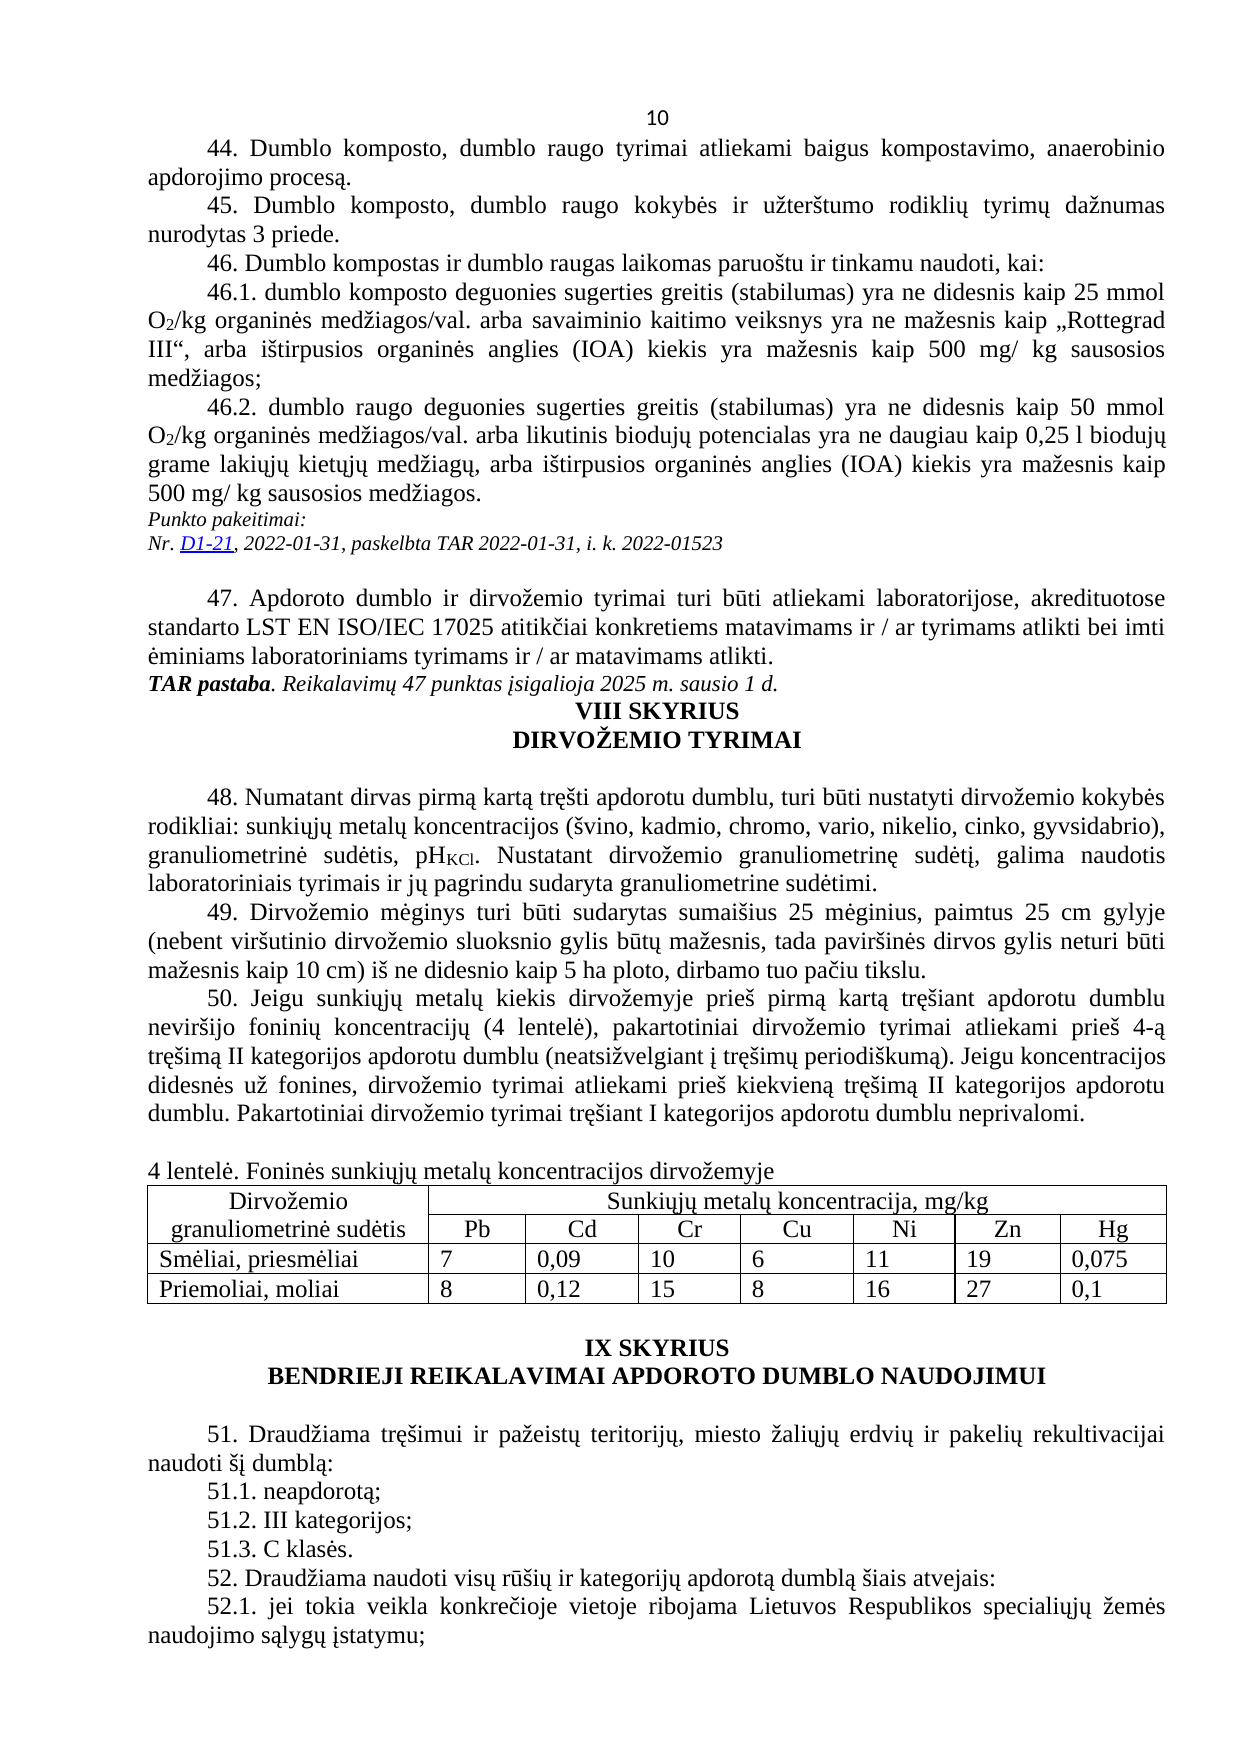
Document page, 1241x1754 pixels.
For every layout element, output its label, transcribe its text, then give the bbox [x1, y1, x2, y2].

text DIRVOŽEMIO TYRIMAI [148, 725, 1166, 753]
text VIII SKYRIUS [148, 696, 1166, 725]
table_cell Pb [429, 1215, 525, 1243]
text 49. Dirvožemio mėginys turi būti sudarytas sumaišius 25 mėginius, paimtus 25 cm gylyje (nebent viršutinio dirvožemio sluoksnio gylis būtų mažesnis, tada paviršinės dirvos gylis neturi būti mažesnis kaip 10 cm) iš ne didesnio kaip 5 ha ploto, dirbamo tuo pačiu tikslu. [148, 897, 1166, 983]
text 50. Jeigu sunkiųjų metalų kiekis dirvožemyje prieš pirmą kartą tręšiant apdorotu dumblu neviršijo foninių koncentracijų (4 lentelė), pakartotiniai dirvožemio tyrimai atliekami prieš 4-ą tręšimą II kategorijos apdorotu dumblu (neatsižvelgiant į tręšimų periodiškumą). Jeigu koncentracijos didesnės už fonines, dirvožemio tyrimai atliekami prieš kiekvieną tręšimą II kategorijos apdorotu dumblu. Pakartotiniai dirvožemio tyrimai tręšiant I kategorijos apdorotu dumblu neprivalomi. [148, 983, 1166, 1127]
text 51.2. III kategorijos; [148, 1505, 1166, 1534]
table_cell Ni [854, 1215, 954, 1243]
text 44. Dumblo komposto, dumblo raugo tyrimai atliekami baigus kompostavimo, anaerobinio apdorojimo procesą. [148, 133, 1166, 190]
table_cell Smėliai, priesmėliai [148, 1244, 428, 1273]
text 4 lentelė. Foninės sunkiųjų metalų koncentracijos dirvožemyje [148, 1156, 1166, 1185]
table_cell Cr [639, 1215, 740, 1243]
text Nr. D1-21, 2022-01-31, paskelbta TAR 2022-01-31, i. k. 2022-01523 [148, 531, 1166, 555]
table_cell Priemoliai, moliai [148, 1274, 428, 1303]
text 46.1. dumblo komposto deguonies sugerties greitis (stabilumas) yra ne didesnis kaip 25 mmol O2/kg organinės medžiagos/val. arba savaiminio kaitimo veiksnys yra ne mažesnis kaip „Rottegrad III“, arba ištirpusios organinės anglies (IOA) kiekis yra mažesnis kaip 500 mg/ kg sausosios medžiagos; [148, 277, 1166, 392]
text 51. Draudžiama tręšimui ir pažeistų teritorijų, miesto žaliųjų erdvių ir pakelių rekultivacijai naudoti šį dumblą: [148, 1419, 1166, 1476]
table_cell 0,09 [526, 1244, 638, 1273]
table_cell 0,075 [1061, 1244, 1166, 1273]
table_cell 27 [956, 1274, 1060, 1303]
text Punkto pakeitimai: [148, 507, 1166, 531]
text 48. Numatant dirvas pirmą kartą tręšti apdorotu dumblu, turi būti nustatyti dirvožemio kokybės rodikliai: sunkiųjų metalų koncentracijos (švino, kadmio, chromo, vario, nikelio, cinko, gyvsidabrio), granuliometrinė sudėtis, pHKCl. Nustatant dirvožemio granuliometrinę sudėtį, galima naudotis laboratoriniais tyrimais ir jų pagrindu sudaryta granuliometrine sudėtimi. [148, 782, 1166, 897]
table_cell 6 [741, 1244, 853, 1273]
text 45. Dumblo komposto, dumblo raugo kokybės ir užterštumo rodiklių tyrimų dažnumas nurodytas 3 priede. [148, 190, 1166, 248]
table_cell 8 [429, 1274, 525, 1303]
text 51.1. neapdorotą; [148, 1476, 1166, 1505]
text 47. Apdoroto dumblo ir dirvožemio tyrimai turi būti atliekami laboratorijose, akredituotose standarto LST EN ISO/IEC 17025 atitikčiai konkretiems matavimams ir / ar tyrimams atlikti bei imti ėminiams laboratoriniams tyrimams ir / ar matavimams atlikti. [148, 583, 1166, 670]
text bendrieji reikalavimai apdoroto Dumblo naudojimui [148, 1361, 1166, 1390]
table_cell 0,1 [1061, 1274, 1166, 1303]
table_header Dirvožemio granuliometrinė sudėtis [148, 1186, 428, 1243]
table_cell Cd [526, 1215, 638, 1243]
table_header Sunkiųjų metalų koncentracija, mg/kg [429, 1186, 1166, 1213]
table_cell 19 [956, 1244, 1060, 1273]
text IX SKYRIUS [148, 1333, 1166, 1361]
text 46. Dumblo kompostas ir dumblo raugas laikomas paruoštu ir tinkamu naudoti, kai: [148, 248, 1166, 277]
text 46.2. dumblo raugo deguonies sugerties greitis (stabilumas) yra ne didesnis kaip 50 mmol O2/kg organinės medžiagos/val. arba likutinis biodujų potencialas yra ne daugiau kaip 0,25 l biodujų grame lakiųjų kietųjų medžiagų, arba ištirpusios organinės anglies (IOA) kiekis yra mažesnis kaip 500 mg/ kg sausosios medžiagos. [148, 392, 1166, 507]
text 52. Draudžiama naudoti visų rūšių ir kategorijų apdorotą dumblą šiais atvejais: [148, 1563, 1166, 1591]
table_cell Zn [956, 1215, 1060, 1243]
table_cell Cu [741, 1215, 853, 1243]
table_cell 15 [639, 1274, 740, 1303]
table_cell Hg [1061, 1215, 1166, 1243]
table_cell 8 [741, 1274, 853, 1303]
table_cell 7 [429, 1244, 525, 1273]
text 51.3. C klasės. [148, 1534, 1166, 1563]
table_cell 16 [854, 1274, 954, 1303]
table_cell 10 [639, 1244, 740, 1273]
text 52.1. jei tokia veikla konkrečioje vietoje ribojama Lietuvos Respublikos specialiųjų žemės naudojimo sąlygų įstatymu; [148, 1591, 1166, 1649]
table_cell 0,12 [526, 1274, 638, 1303]
text TAR pastaba. Reikalavimų 47 punktas įsigalioja 2025 m. sausio 1 d. [148, 670, 1166, 696]
table_cell 11 [854, 1244, 954, 1273]
